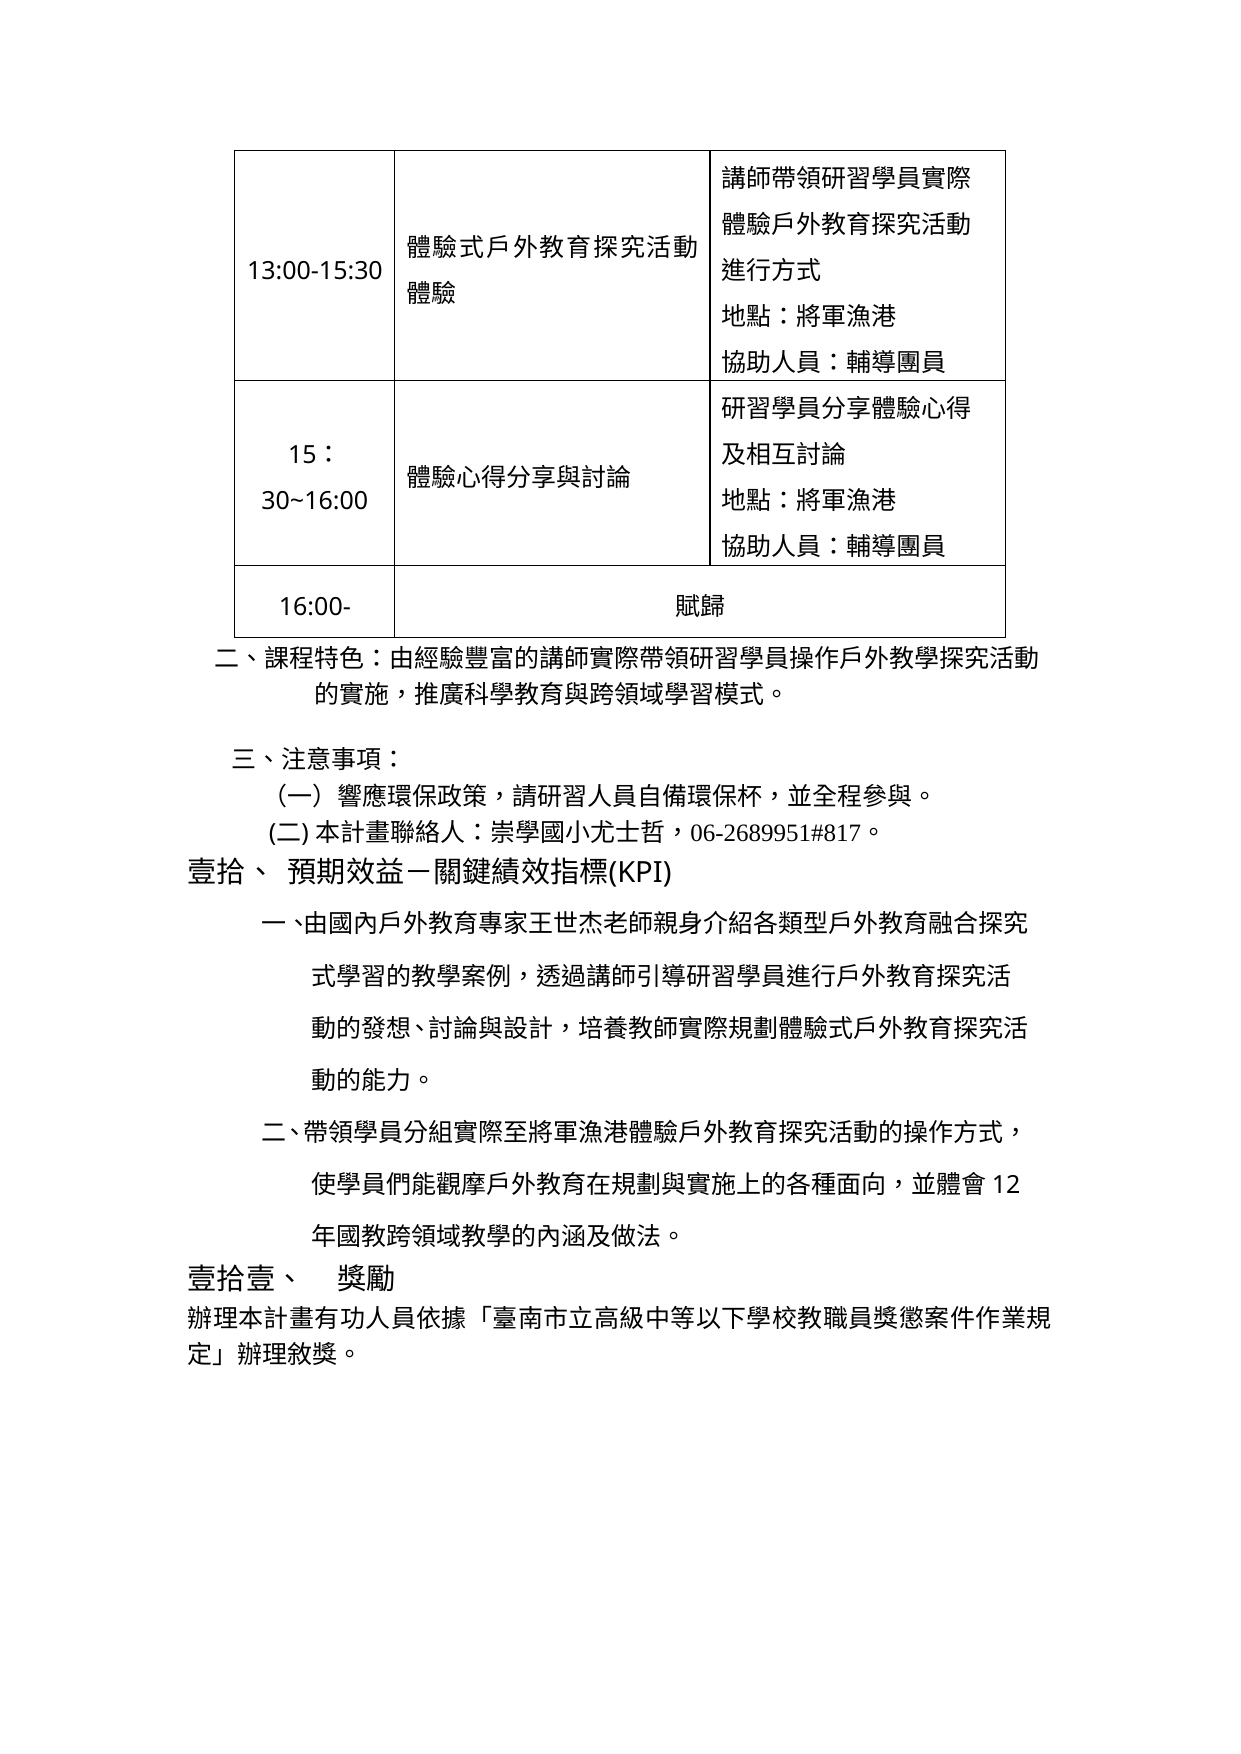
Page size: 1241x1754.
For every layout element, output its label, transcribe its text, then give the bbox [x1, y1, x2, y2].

table_cell 研習學員分享體驗心得及相互討論 地點：將軍漁港 協助人員：輔導團員 [711, 381, 1005, 564]
table_cell 賦歸 [395, 566, 1005, 637]
table_cell 13:00-15:30 [235, 151, 394, 380]
text 二、帶領學員分組實際至將軍漁港體驗戶外教育探究活動的操作方式，使學員們能觀摩戶外教育在規劃與實施上的各種面向，並體會12年國教跨領域教學的內涵及做法。 [261, 1099, 1028, 1256]
table_cell 體驗式戶外教育探究活動體驗 [395, 151, 709, 380]
text (二) 本計畫聯絡人：崇學國小尤士哲，06-2689951#817。 [262, 812, 1053, 849]
text 二、課程特色：由經驗豐富的講師實際帶領研習學員操作戶外教學探究活動的實施，推廣科學教育與跨領域學習模式。 [202, 638, 1053, 711]
list 獎勵 [187, 1256, 1053, 1298]
text （一）響應環保政策，請研習人員自備環保杯，並全程參與。 [262, 776, 1053, 812]
table_cell 15：30~16:00 [235, 381, 394, 564]
text 辦理本計畫有功人員依據「臺南市立高級中等以下學校教職員獎懲案件作業規定」辦理敘獎。 [187, 1298, 1053, 1371]
table_cell 講師帶領研習學員實際體驗戶外教育探究活動進行方式 地點：將軍漁港 協助人員：輔導團員 [711, 151, 1005, 380]
text 一、由國內戶外教育專家王世杰老師親身介紹各類型戶外教育融合探究式學習的教學案例，透過講師引導研習學員進行戶外教育探究活動的發想、討論與設計，培養教師實際規劃體驗式戶外教育探究活動的能力。 [261, 891, 1028, 1099]
text 三、注意事項： [231, 740, 1028, 776]
list 預期效益－關鍵績效指標(KPI) [187, 849, 1053, 891]
table_cell 體驗心得分享與討論 [395, 381, 709, 564]
table_cell 16:00- [235, 566, 394, 637]
